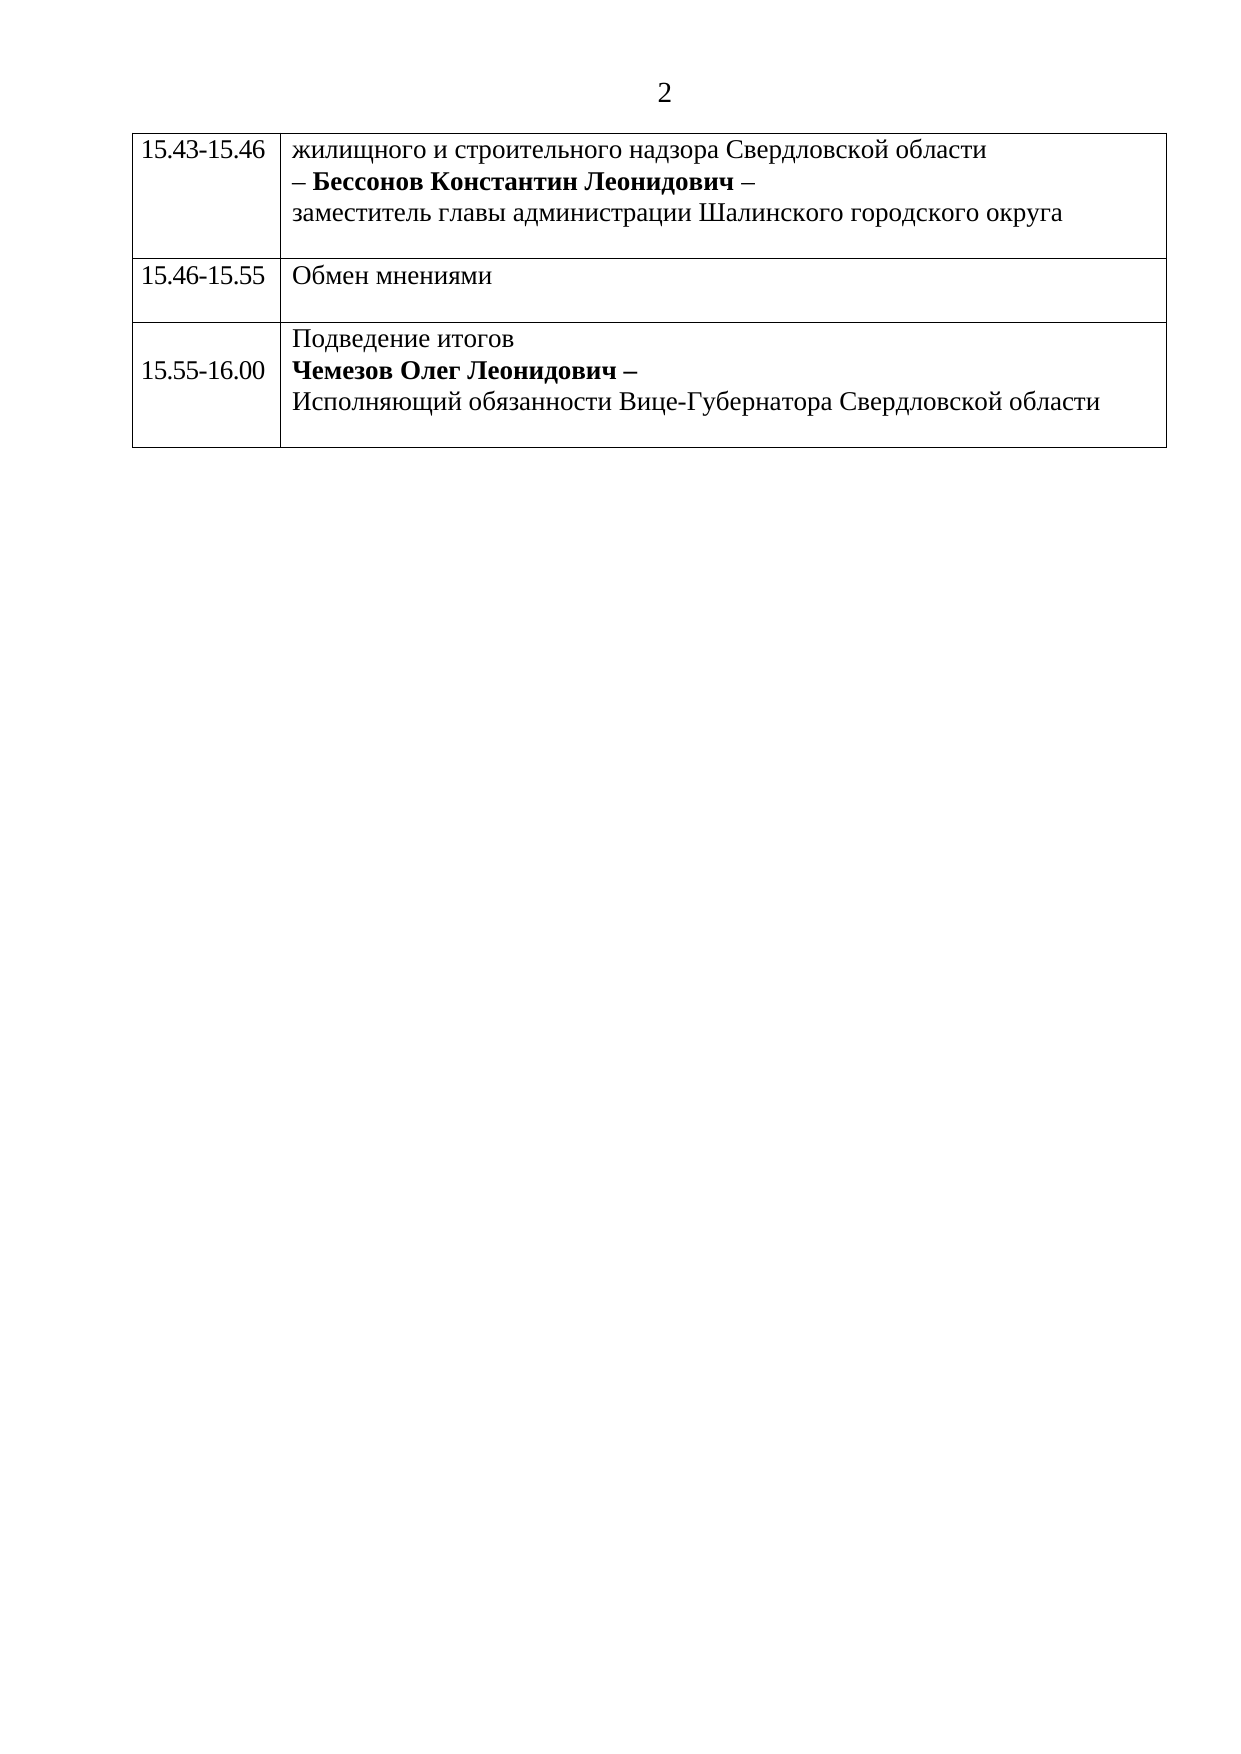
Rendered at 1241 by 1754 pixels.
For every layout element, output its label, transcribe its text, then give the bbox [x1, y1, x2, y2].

table_cell 15.55-16.00 [133, 323, 280, 447]
table_cell Обмен мнениями [281, 259, 1166, 322]
table_cell Подведение итогов Чемезов Олег Леонидович – Исполняющий обязанности Вице-Губернатора Свердловской области [281, 323, 1166, 447]
table_cell жилищного и строительного надзора Свердловской области – Бессонов Константин Леонидович – заместитель главы администрации Шалинского городского округа [281, 134, 1166, 258]
table_cell 15.46-15.55 [133, 259, 280, 322]
table_cell 15.43-15.46 [133, 134, 280, 258]
